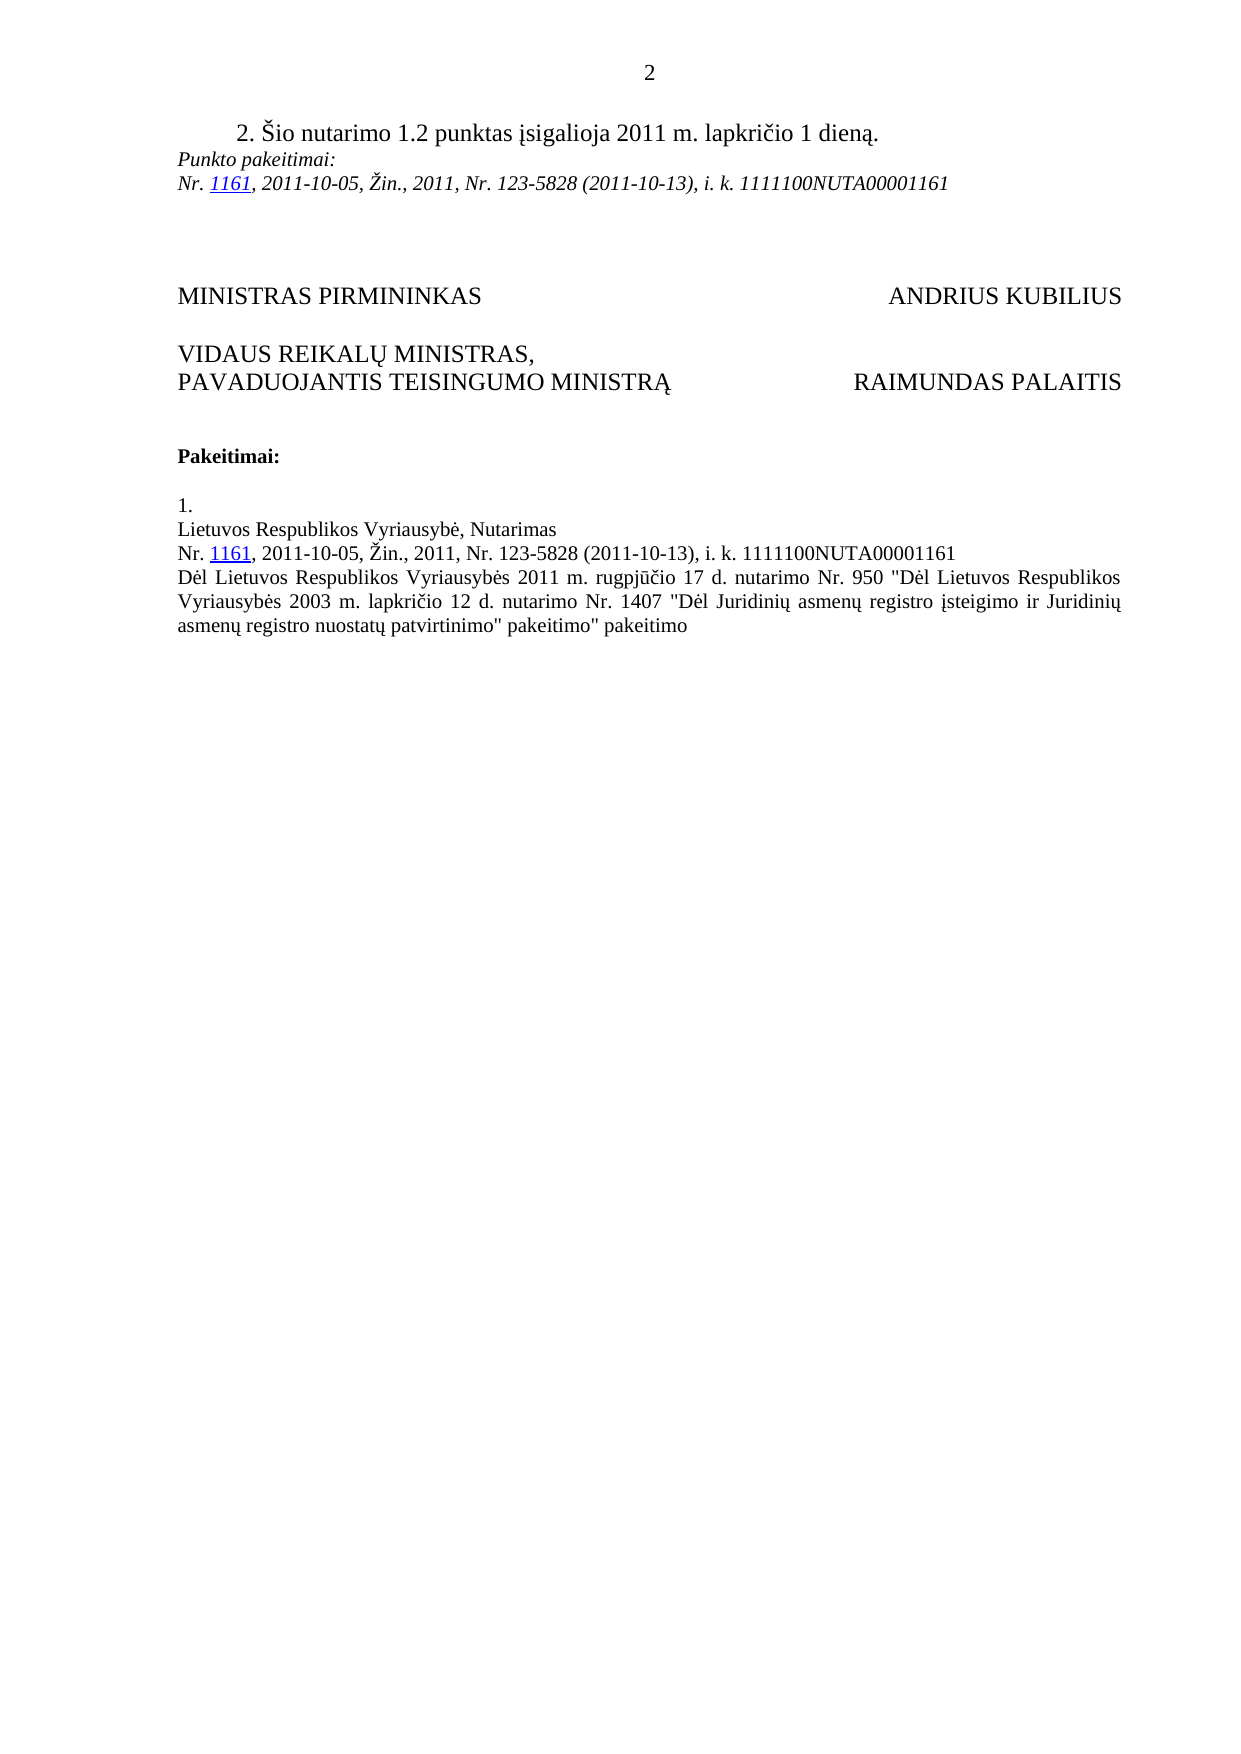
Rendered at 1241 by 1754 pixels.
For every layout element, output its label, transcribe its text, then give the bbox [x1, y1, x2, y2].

text Lietuvos Respublikos Vyriausybė, Nutarimas [177, 517, 1122, 541]
text MINISTRAS PIRMININKAS ANDRIUS KUBILIUS [177, 281, 1122, 310]
text Dėl Lietuvos Respublikos Vyriausybės 2011 m. rugpjūčio 17 d. nutarimo Nr. 950 "Dėl Lietuvos Respublikos Vyriausybės 2003 m. lapkričio 12 d. nutarimo Nr. 1407 "Dėl Juridinių asmenų registro įsteigimo ir Juridinių asmenų registro nuostatų patvirtinimo" pakeitimo" pakeitimo [177, 565, 1122, 637]
text Nr. 1161, 2011-10-05, Žin., 2011, Nr. 123-5828 (2011-10-13), i. k. 1111100NUTA00001161 [177, 541, 1122, 565]
text Pakeitimai: [177, 444, 1122, 468]
text VIDAUS REIKALŲ MINISTRAS, [177, 339, 1122, 367]
text Punkto pakeitimai: [177, 147, 1122, 171]
text PAVADUOJANTIS TEISINGUMO MINISTRĄ RAIMUNDAS PALAITIS [177, 367, 1122, 396]
text Nr. 1161, 2011-10-05, Žin., 2011, Nr. 123-5828 (2011-10-13), i. k. 1111100NUTA00001161 [177, 171, 1122, 195]
text 1. [177, 492, 1122, 517]
text 2. Šio nutarimo 1.2 punktas įsigalioja 2011 m. lapkričio 1 dieną. [177, 118, 1122, 147]
